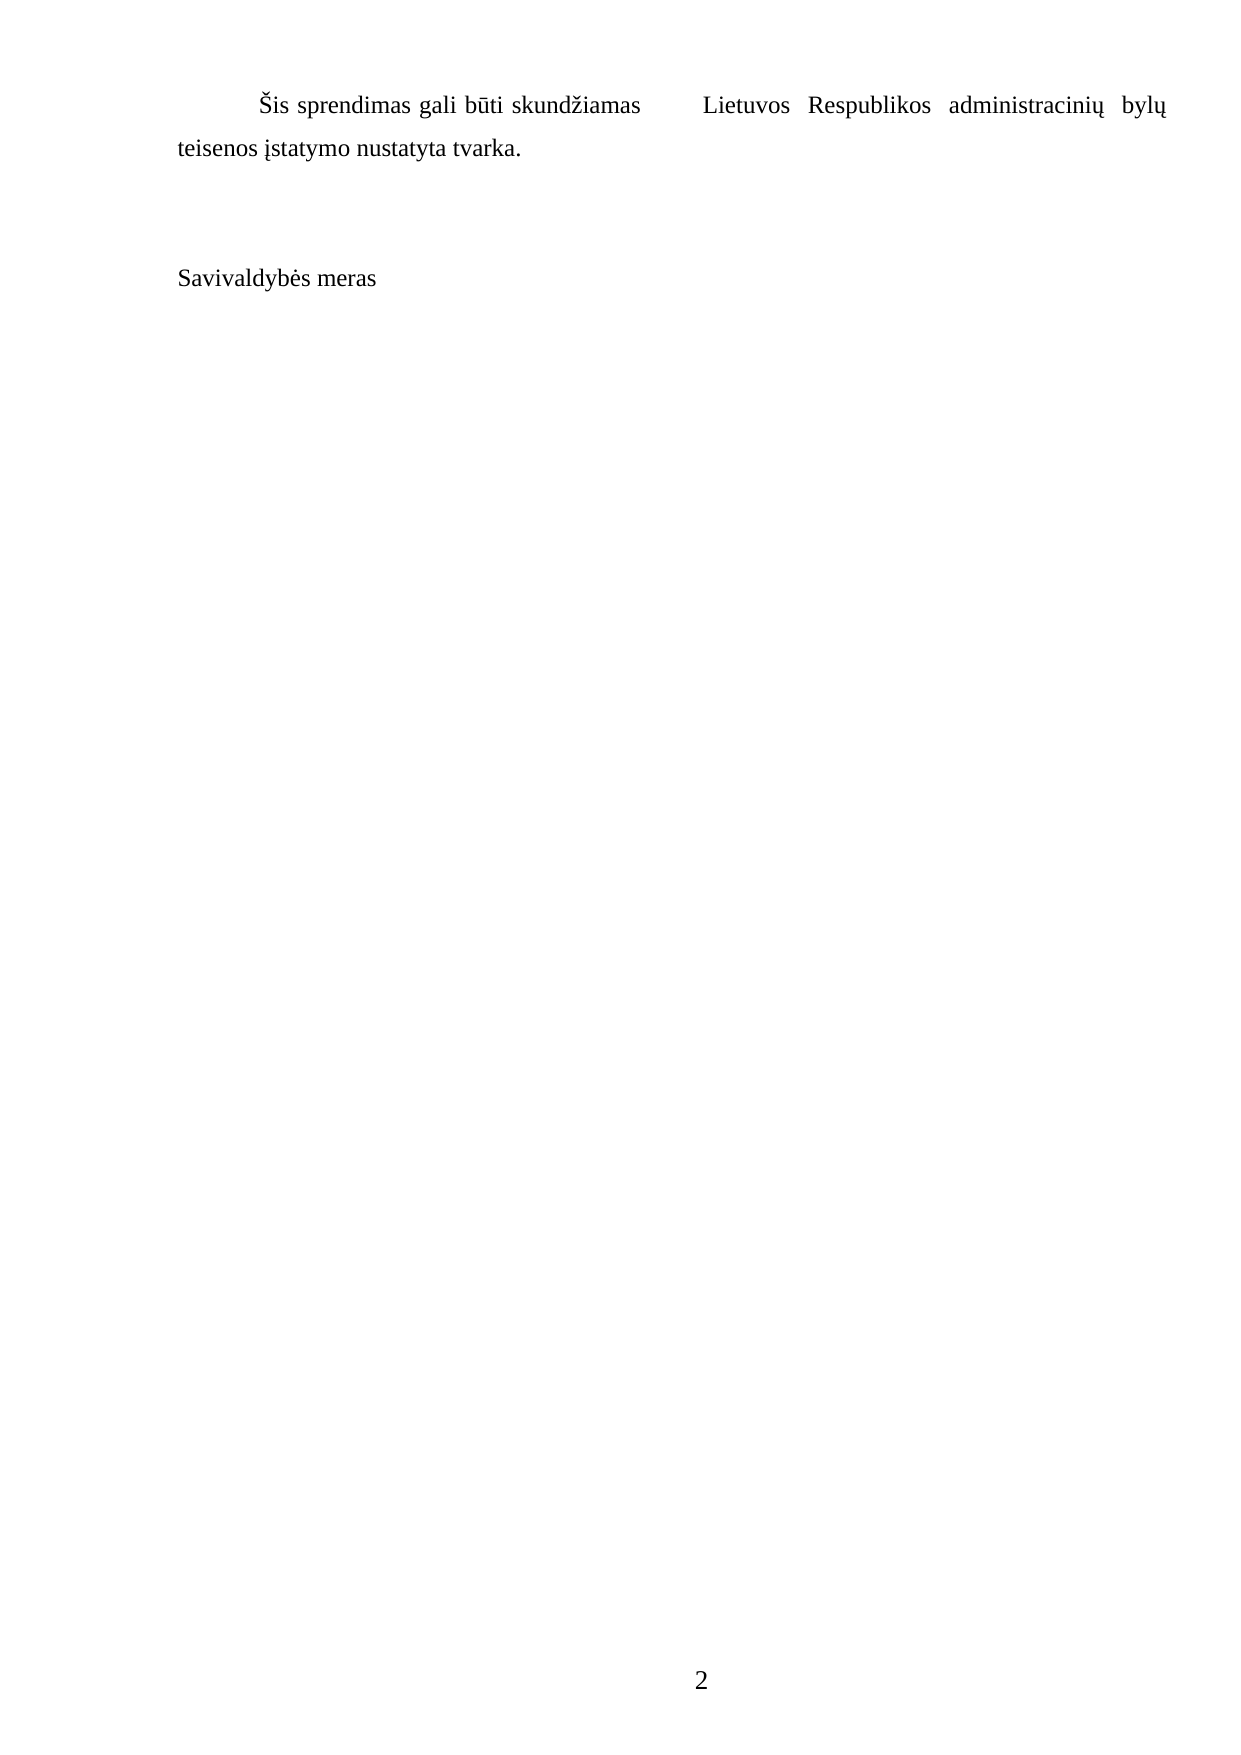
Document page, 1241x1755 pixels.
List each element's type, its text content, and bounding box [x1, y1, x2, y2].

text Šis sprendimas gali būti skundžiamas Lietuvos Respublikos administracinių bylų teisenos įstatymo nustatyta tvarka. [177, 90, 641, 162]
text Šis sprendimas gali būti skundžiamas Lietuvos Respublikos administracinių bylų teisenos įstatymo nustatyta tvarka. [703, 90, 1167, 162]
text Savivaldybės meras [177, 263, 1167, 291]
